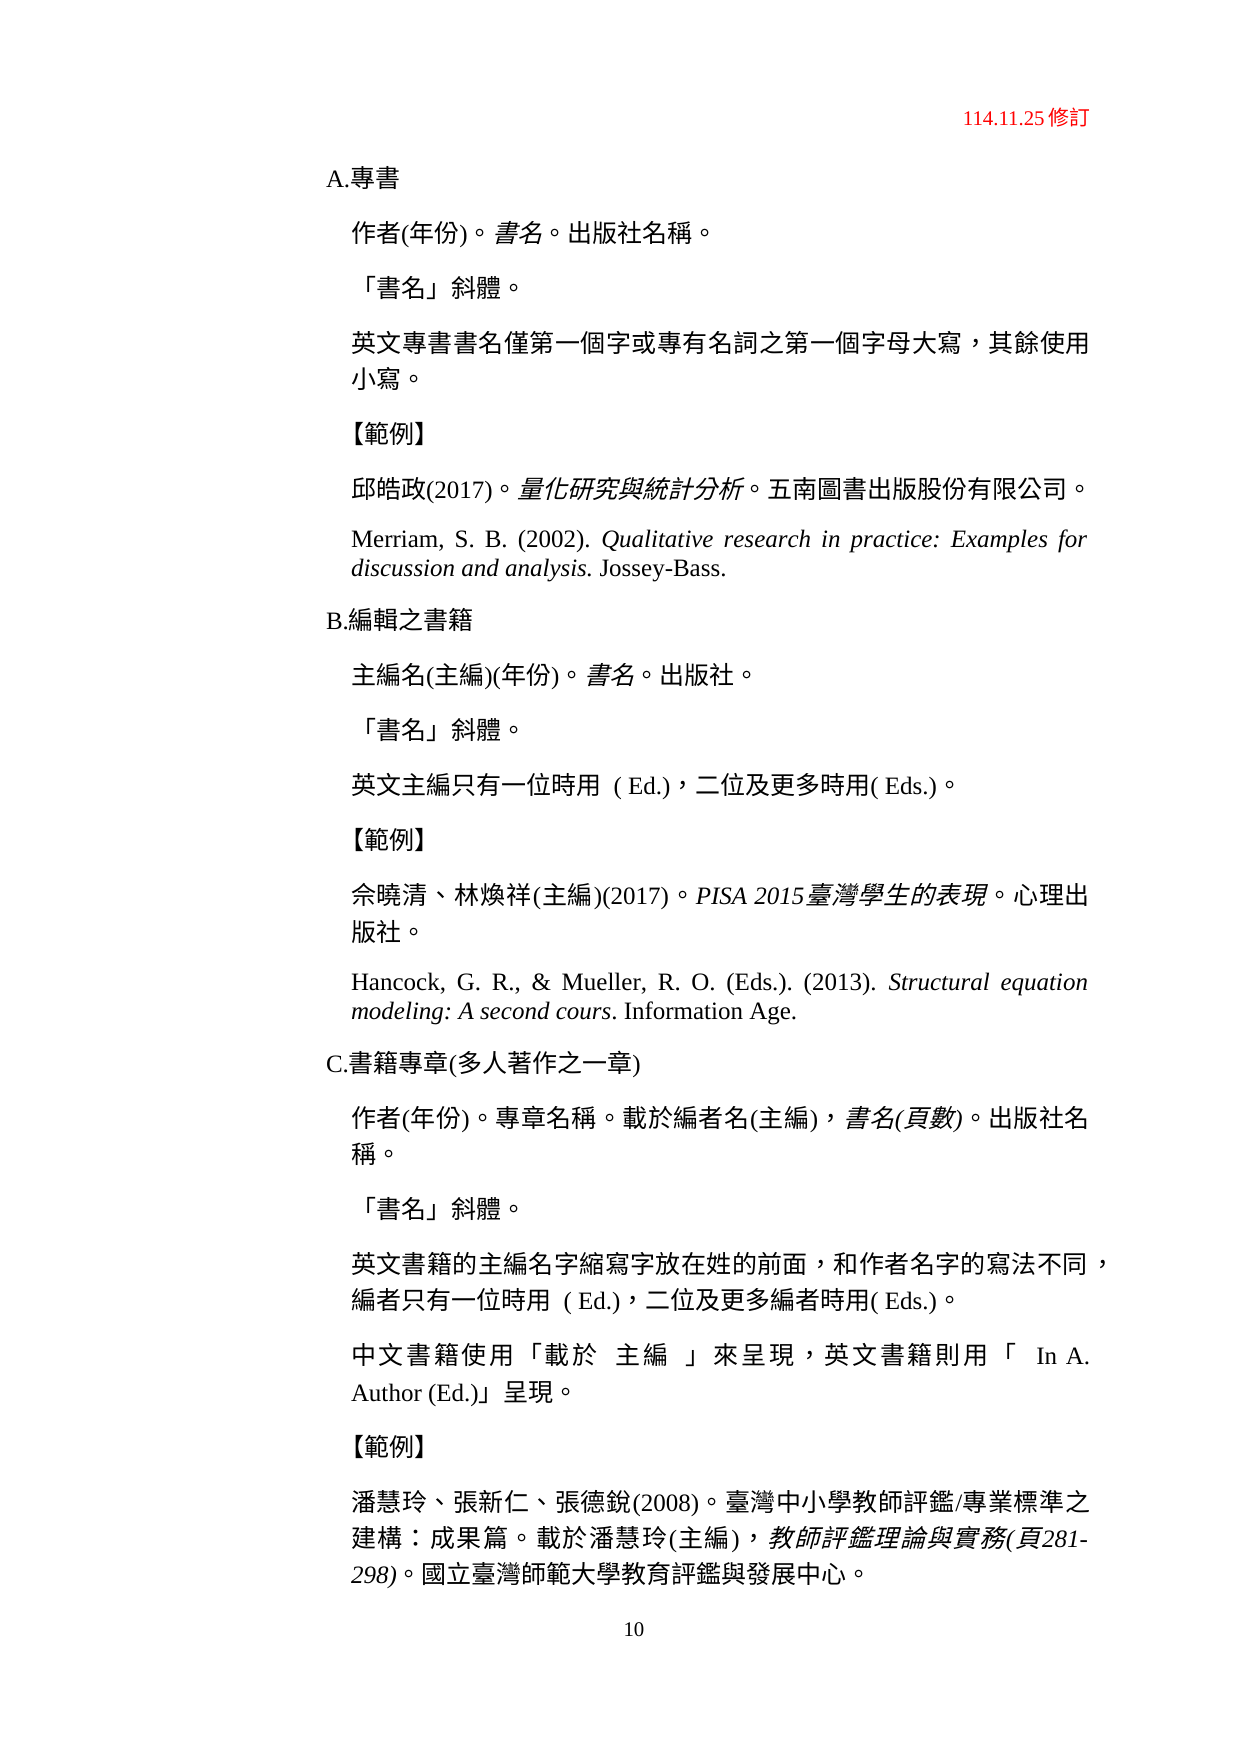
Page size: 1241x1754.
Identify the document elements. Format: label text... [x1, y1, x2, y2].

text 【範例】 [339, 414, 1090, 451]
text 「書名」斜體。 [351, 711, 1090, 747]
text 英文專書書名僅第一個字或專有名詞之第一個字母大寫，其餘使用小寫。 [351, 323, 1090, 396]
text 「書名」斜體。 [351, 1189, 1090, 1226]
text B.編輯之書籍 [326, 601, 1090, 637]
text Hancock, G. R., & Mueller, R. O. (Eds.). (2013). Structural equation modeling: A second cours. Information Age. [351, 967, 1090, 1024]
text 作者(年份)。專章名稱。載於編者名(主編)，書名(頁數)。出版社名稱。 [351, 1098, 1090, 1171]
text 中文書籍使用「載於 主編 」來呈現，英文書籍則用「 In A. Author (Ed.)」呈現。 [351, 1336, 1090, 1408]
text 主編名(主編)(年份)。書名。出版社。 [351, 656, 1090, 692]
text 英文書籍的主編名字縮寫字放在姓的前面，和作者名字的寫法不同，編者只有一位時用 ( Ed.)，二位及更多編者時用( Eds.)。 [351, 1244, 1090, 1317]
text 佘曉清、林煥祥(主編)(2017)。PISA 2015臺灣學生的表現。心理出版社。 [351, 876, 1090, 948]
text 作者(年份)。書名。出版社名稱。 [351, 213, 1090, 249]
text 邱皓政(2017)。量化研究與統計分析。五南圖書出版股份有限公司。 [351, 469, 1090, 506]
text Merriam, S. B. (2002). Qualitative research in practice: Examples for discussion and analysis. Jossey-Bass. [351, 524, 1090, 582]
text C.書籍專章(多人著作之一章) [326, 1043, 1090, 1079]
text 「書名」斜體。 [351, 268, 1090, 304]
text 【範例】 [339, 1427, 1090, 1463]
text 英文主編只有一位時用 ( Ed.)，二位及更多時用( Eds.)。 [351, 766, 1090, 802]
text 【範例】 [339, 821, 1090, 857]
text A.專書 [326, 158, 1090, 194]
text 潘慧玲、張新仁、張德銳(2008)。臺灣中小學教師評鑑/專業標準之建構：成果篇。載於潘慧玲(主編)，教師評鑑理論與實務(頁281-298)。國立臺灣師範大學教育評鑑與發展中心。 [351, 1482, 1090, 1591]
